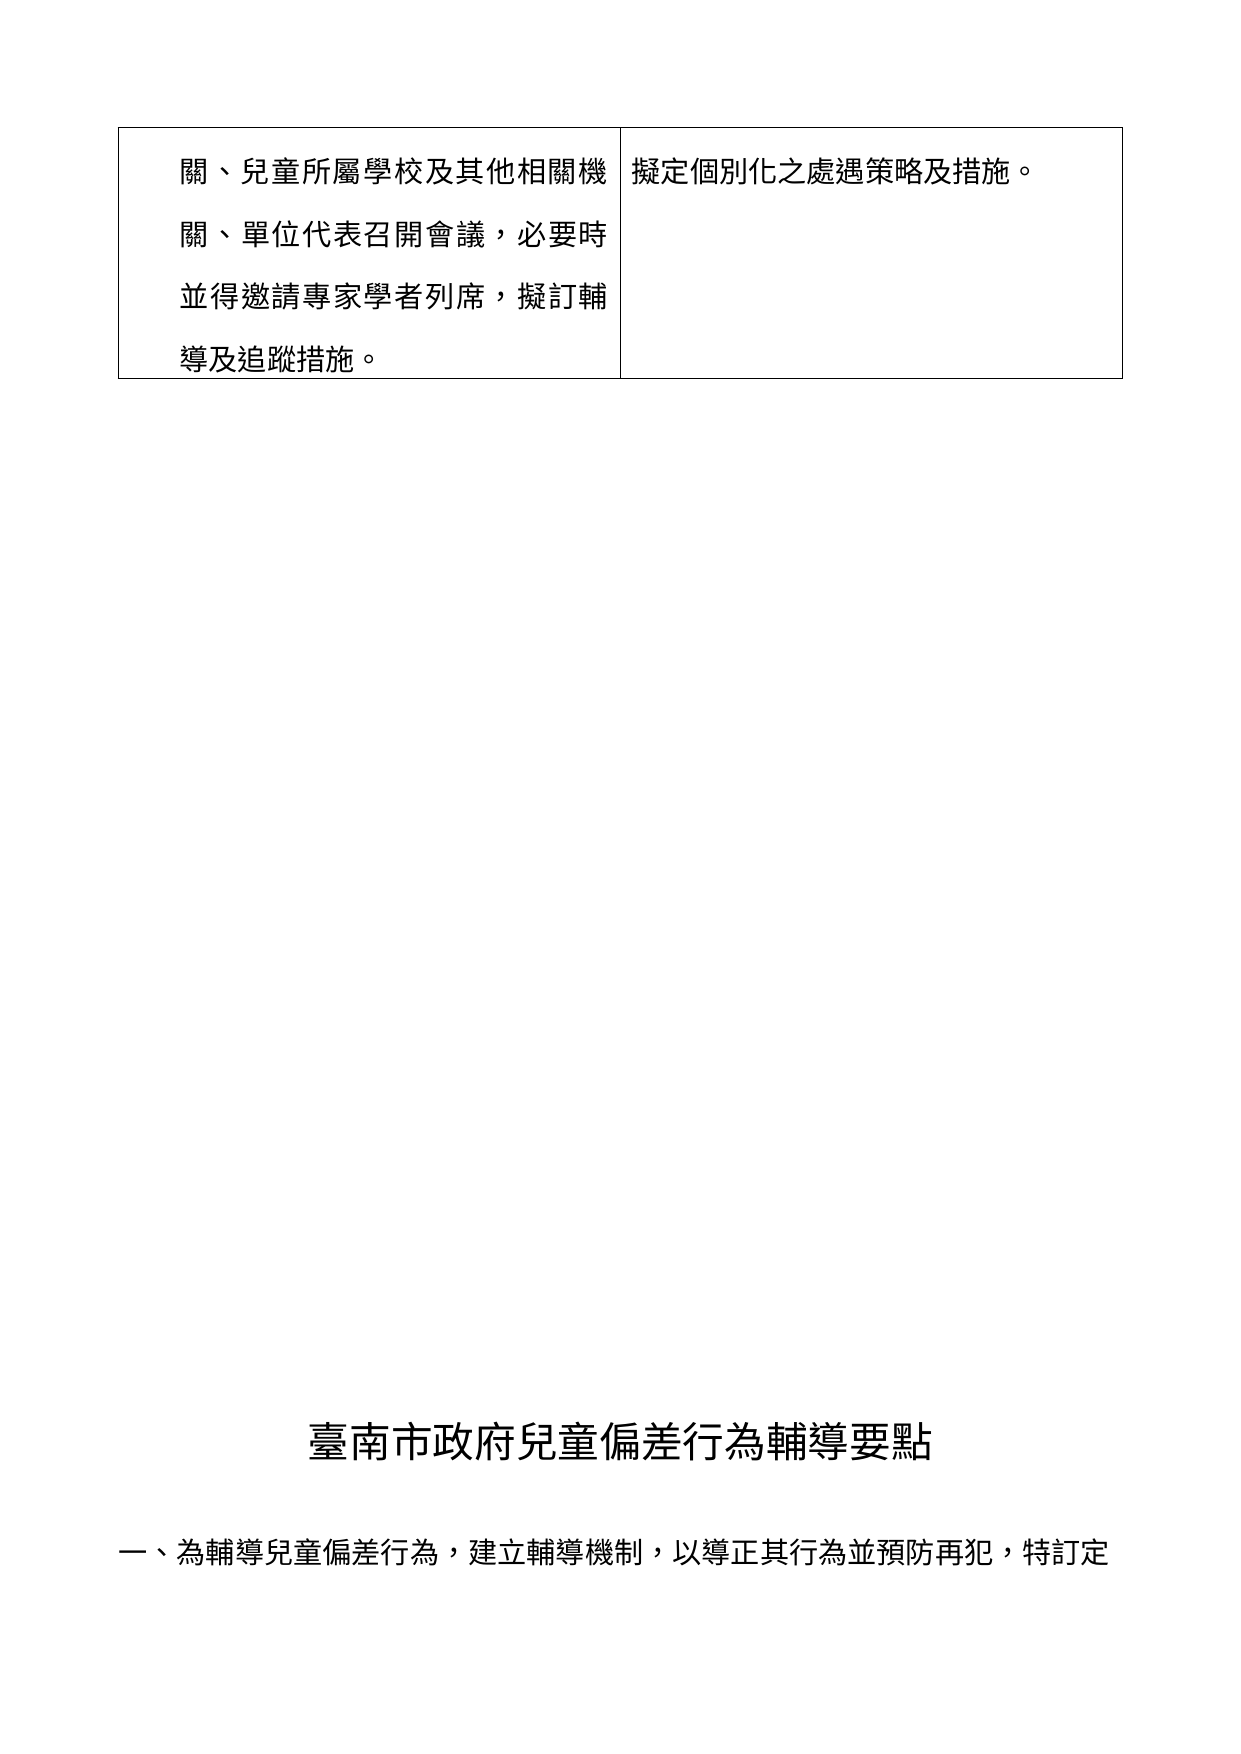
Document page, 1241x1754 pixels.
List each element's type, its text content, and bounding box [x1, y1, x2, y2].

table_cell 關、兒童所屬學校及其他相關機關、單位代表召開會議，必要時並得邀請專家學者列席，擬訂輔導及追蹤措施。 [119, 128, 620, 378]
text 臺南市政府兒童偏差行為輔導要點 [118, 1398, 1122, 1460]
table_cell 擬定個別化之處遇策略及措施。 [621, 128, 1122, 378]
text 一、為輔導兒童偏差行為，建立輔導機制，以導正其行為並預防再犯，特訂定 [118, 1509, 1122, 1572]
